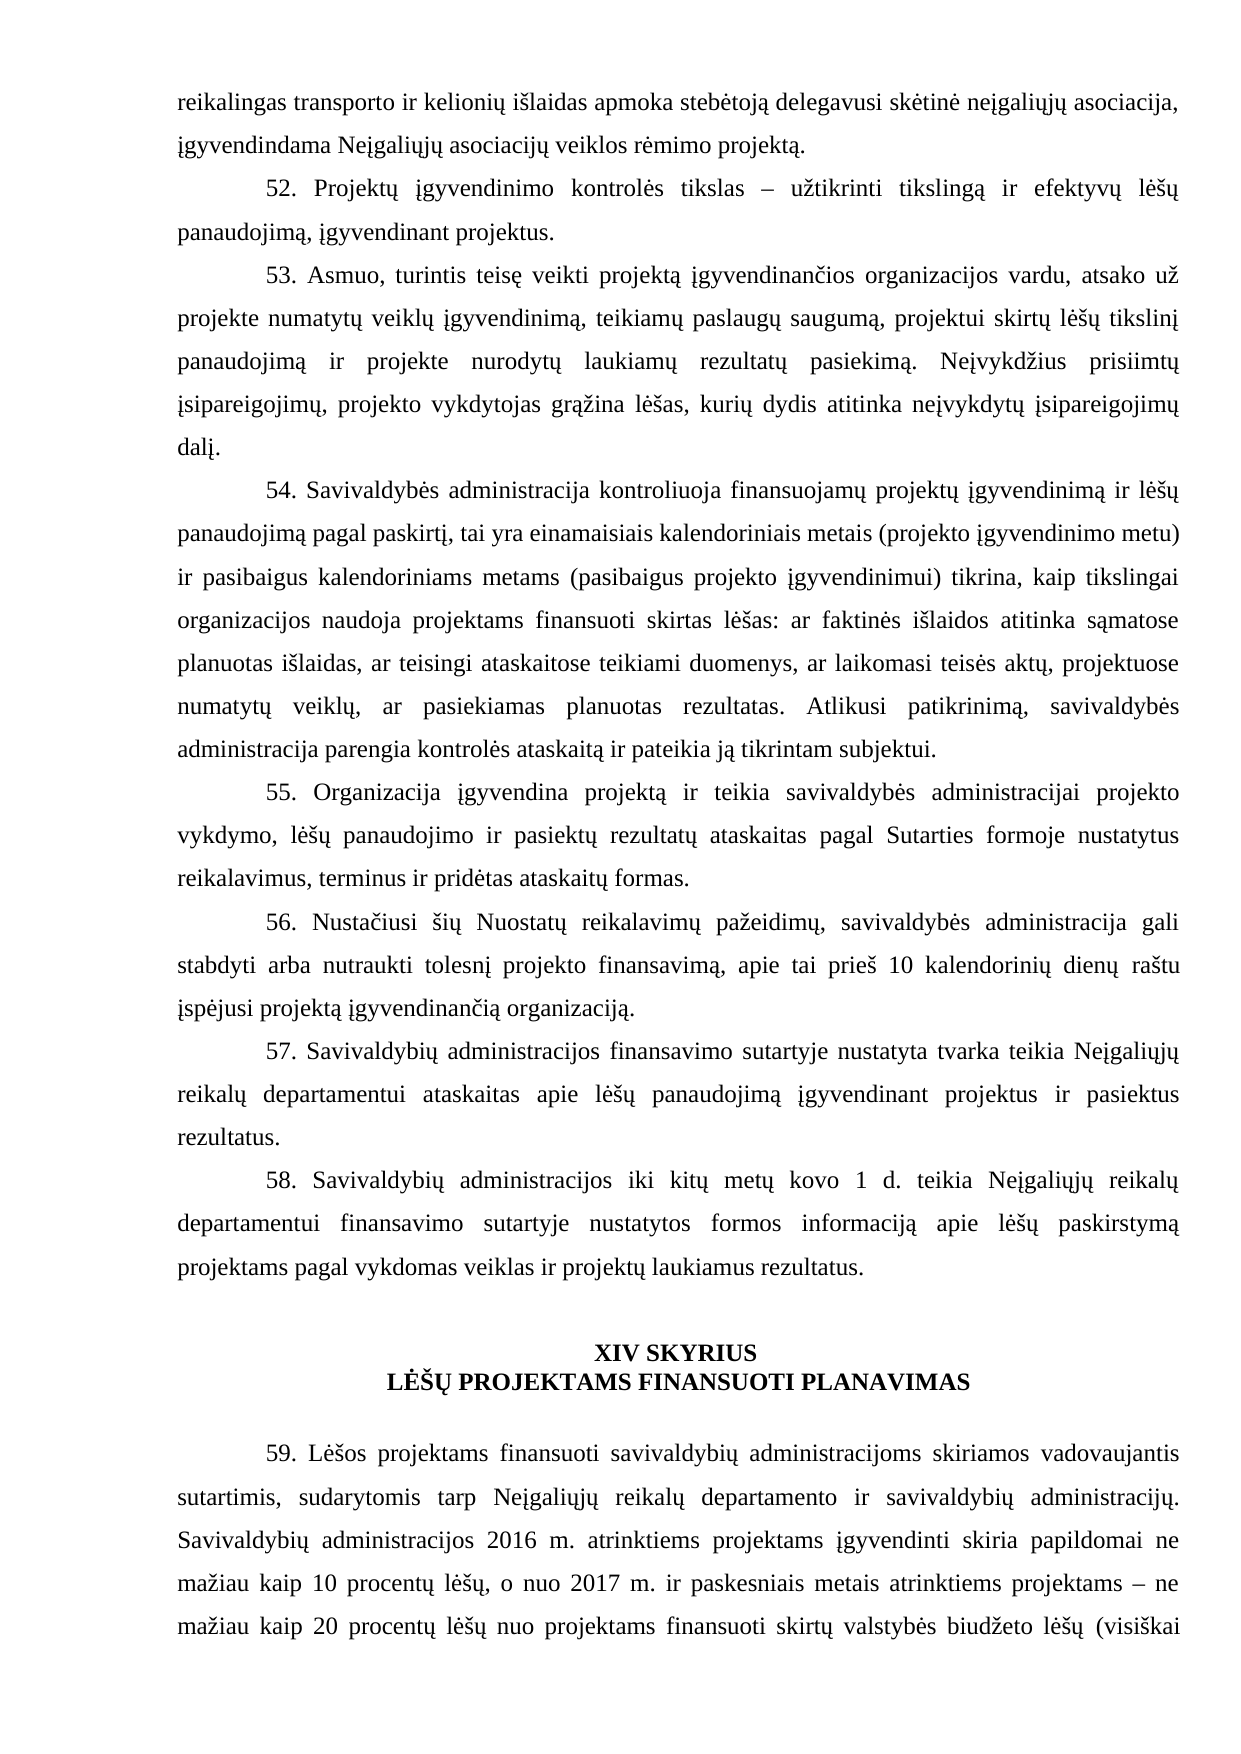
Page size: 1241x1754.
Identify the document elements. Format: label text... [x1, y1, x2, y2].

text 55. Organizacija įgyvendina projektą ir teikia savivaldybės administracijai projekto vykdymo, lėšų panaudojimo ir pasiektų rezultatų ataskaitas pagal Sutarties formoje nustatytus reikalavimus, terminus ir pridėtas ataskaitų formas. [177, 777, 1180, 892]
text 58. Savivaldybių administracijos iki kitų metų kovo 1 d. teikia Neįgaliųjų reikalų departamentui finansavimo sutartyje nustatytos formos informaciją apie lėšų paskirstymą projektams pagal vykdomas veiklas ir projektų laukiamus rezultatus. [177, 1165, 1180, 1280]
text XIV SKYRIUS [177, 1338, 1180, 1367]
text 56. Nustačiusi šių Nuostatų reikalavimų pažeidimų, savivaldybės administracija gali stabdyti arba nutraukti tolesnį projekto finansavimą, apie tai prieš 10 kalendorinių dienų raštu įspėjusi projektą įgyvendinančią organizaciją. [177, 907, 1180, 1022]
text reikalingas transporto ir kelionių išlaidas apmoka stebėtoją delegavusi skėtinė neįgaliųjų asociacija, įgyvendindama Neįgaliųjų asociacijų veiklos rėmimo projektą. [177, 87, 1180, 159]
text 54. Savivaldybės administracija kontroliuoja finansuojamų projektų įgyvendinimą ir lėšų panaudojimą pagal paskirtį, tai yra einamaisiais kalendoriniais metais (projekto įgyvendinimo metu) ir pasibaigus kalendoriniams metams (pasibaigus projekto įgyvendinimui) tikrina, kaip tikslingai organizacijos naudoja projektams finansuoti skirtas lėšas: ar faktinės išlaidos atitinka sąmatose planuotas išlaidas, ar teisingi ataskaitose teikiami duomenys, ar laikomasi teisės aktų, projektuose numatytų veiklų, ar pasiekiamas planuotas rezultatas. Atlikusi patikrinimą, savivaldybės administracija parengia kontrolės ataskaitą ir pateikia ją tikrintam subjektui. [177, 475, 1180, 763]
text 57. Savivaldybių administracijos finansavimo sutartyje nustatyta tvarka teikia Neįgaliųjų reikalų departamentui ataskaitas apie lėšų panaudojimą įgyvendinant projektus ir pasiektus rezultatus. [177, 1036, 1180, 1151]
text 59. Lėšos projektams finansuoti savivaldybių administracijoms skiriamos vadovaujantis sutartimis, sudarytomis tarp Neįgaliųjų reikalų departamento ir savivaldybių administracijų. Savivaldybių administracijos 2016 m. atrinktiems projektams įgyvendinti skiria papildomai ne mažiau kaip 10 procentų lėšų, o nuo 2017 m. ir paskesniais metais atrinktiems projektams – ne mažiau kaip 20 procentų lėšų nuo projektams finansuoti skirtų valstybės biudžeto lėšų (visiškai [177, 1438, 1180, 1640]
text 52. Projektų įgyvendinimo kontrolės tikslas – užtikrinti tikslingą ir efektyvų lėšų panaudojimą, įgyvendinant projektus. [177, 173, 1180, 245]
text 53. Asmuo, turintis teisę veikti projektą įgyvendinančios organizacijos vardu, atsako už projekte numatytų veiklų įgyvendinimą, teikiamų paslaugų saugumą, projektui skirtų lėšų tikslinį panaudojimą ir projekte nurodytų laukiamų rezultatų pasiekimą. Neįvykdžius prisiimtų įsipareigojimų, projekto vykdytojas grąžina lėšas, kurių dydis atitinka neįvykdytų įsipareigojimų dalį. [177, 260, 1180, 461]
text LĖŠŲ PROJEKTAMS FINANSUOTI PLANAVIMAS [177, 1367, 1180, 1395]
